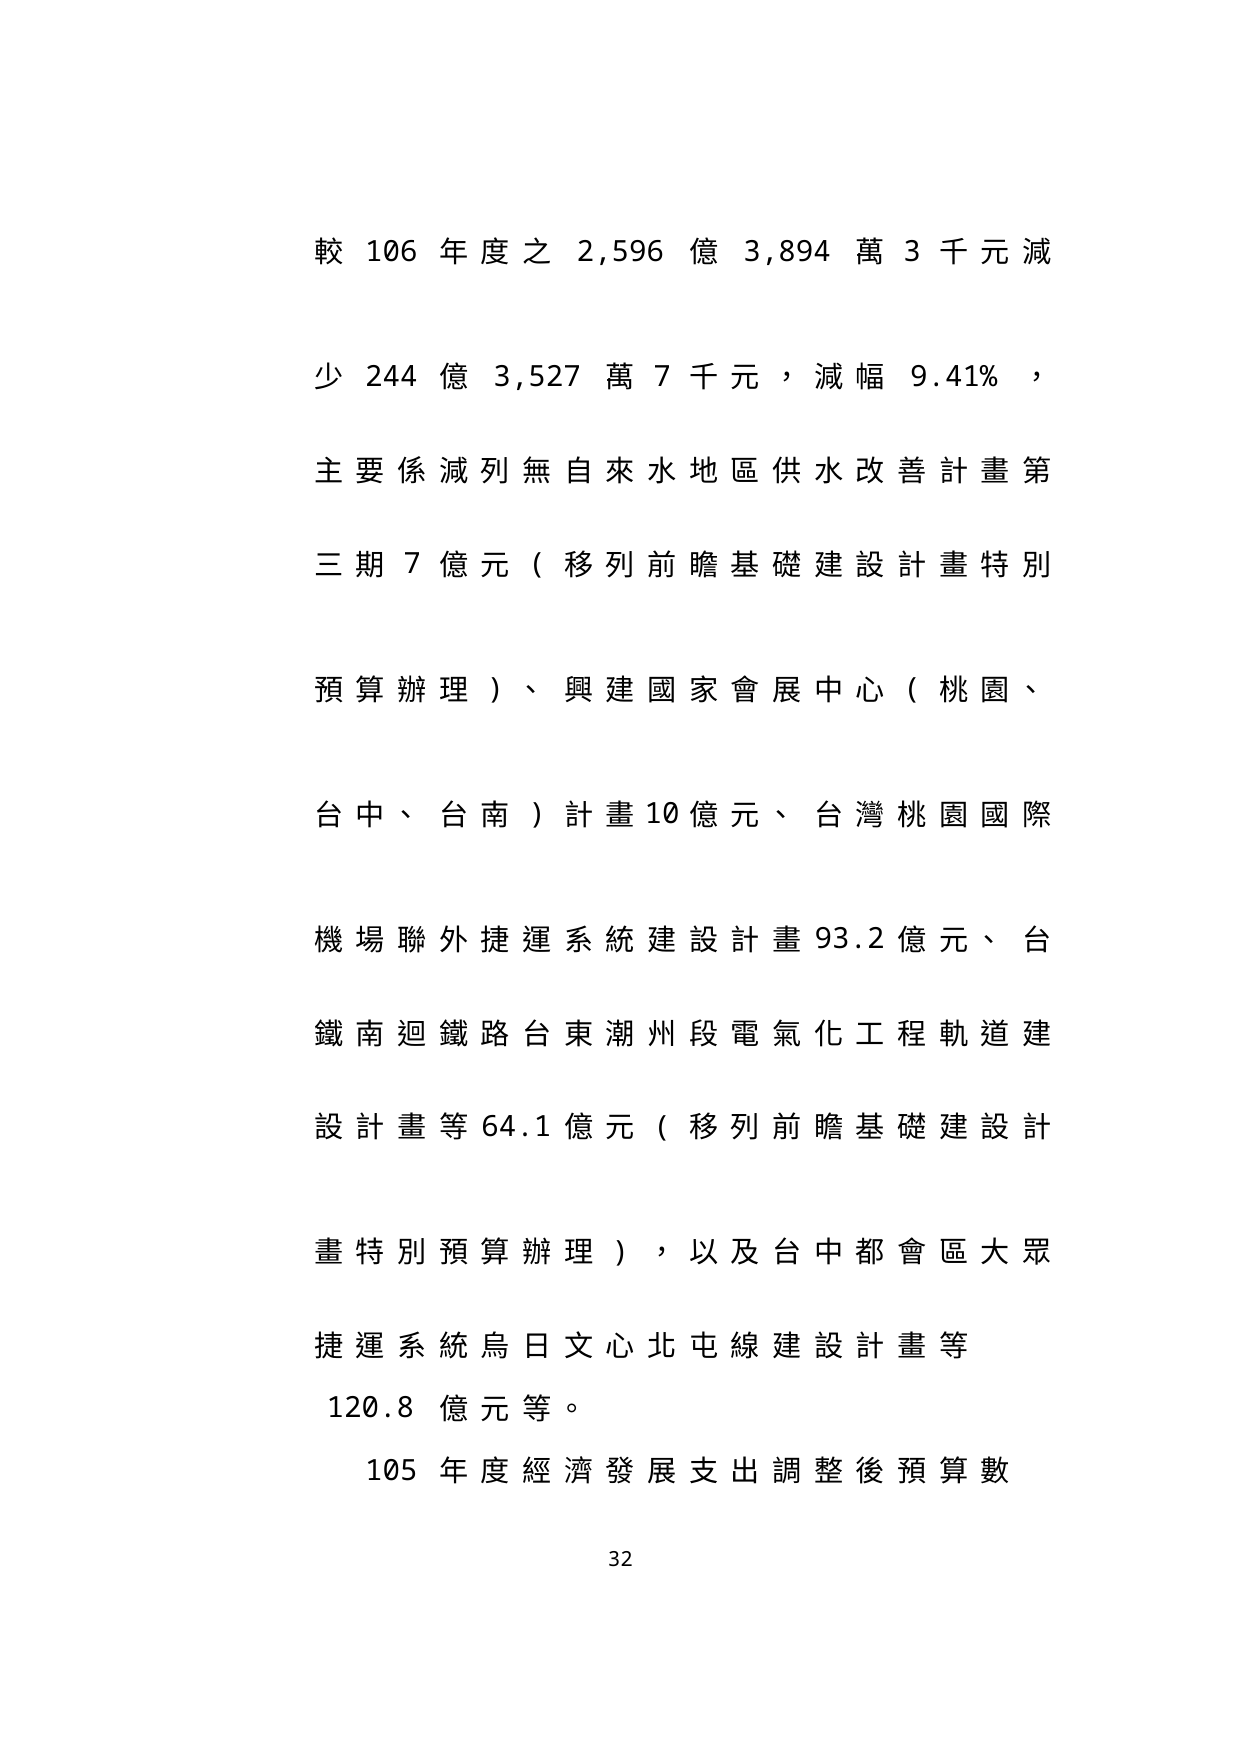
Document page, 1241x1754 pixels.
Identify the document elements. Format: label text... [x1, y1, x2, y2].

text 較106年度之2,596億3,894萬3千元減少244億3,527萬7千元，減幅9.41%，主要係減列無自來水地區供水改善計畫第三期7億元(移列前瞻基礎建設計畫特別預算辦理)、興建國家會展中心(桃園、台中、台南)計畫10億元、台灣桃園國際機場聯外捷運系統建設計畫93.2億元、台鐵南迴鐵路台東潮州段電氣化工程軌道建設計畫等64.1億元(移列前瞻基礎建設計畫特別預算辦理)，以及台中都會區大眾捷運系統烏日文心北屯線建設計畫等120.8億元等。 [271, 177, 1058, 1427]
text 105年度經濟發展支出調整後預算數2,709億6,483萬1千元(原法定預算數為2,672億5,425萬4千元)，執行結果，決算審定數為2,667億2,135萬8千元，較104年度2,586億2,228萬3千元增加80億9,907萬5千元，增幅3.13%，主要係新增中國輸出入銀行投資及臺灣土地銀行盈餘轉增資，增列交通部、內政部、農業委員會辦理各項計畫經費等。 [271, 1427, 1058, 1490]
